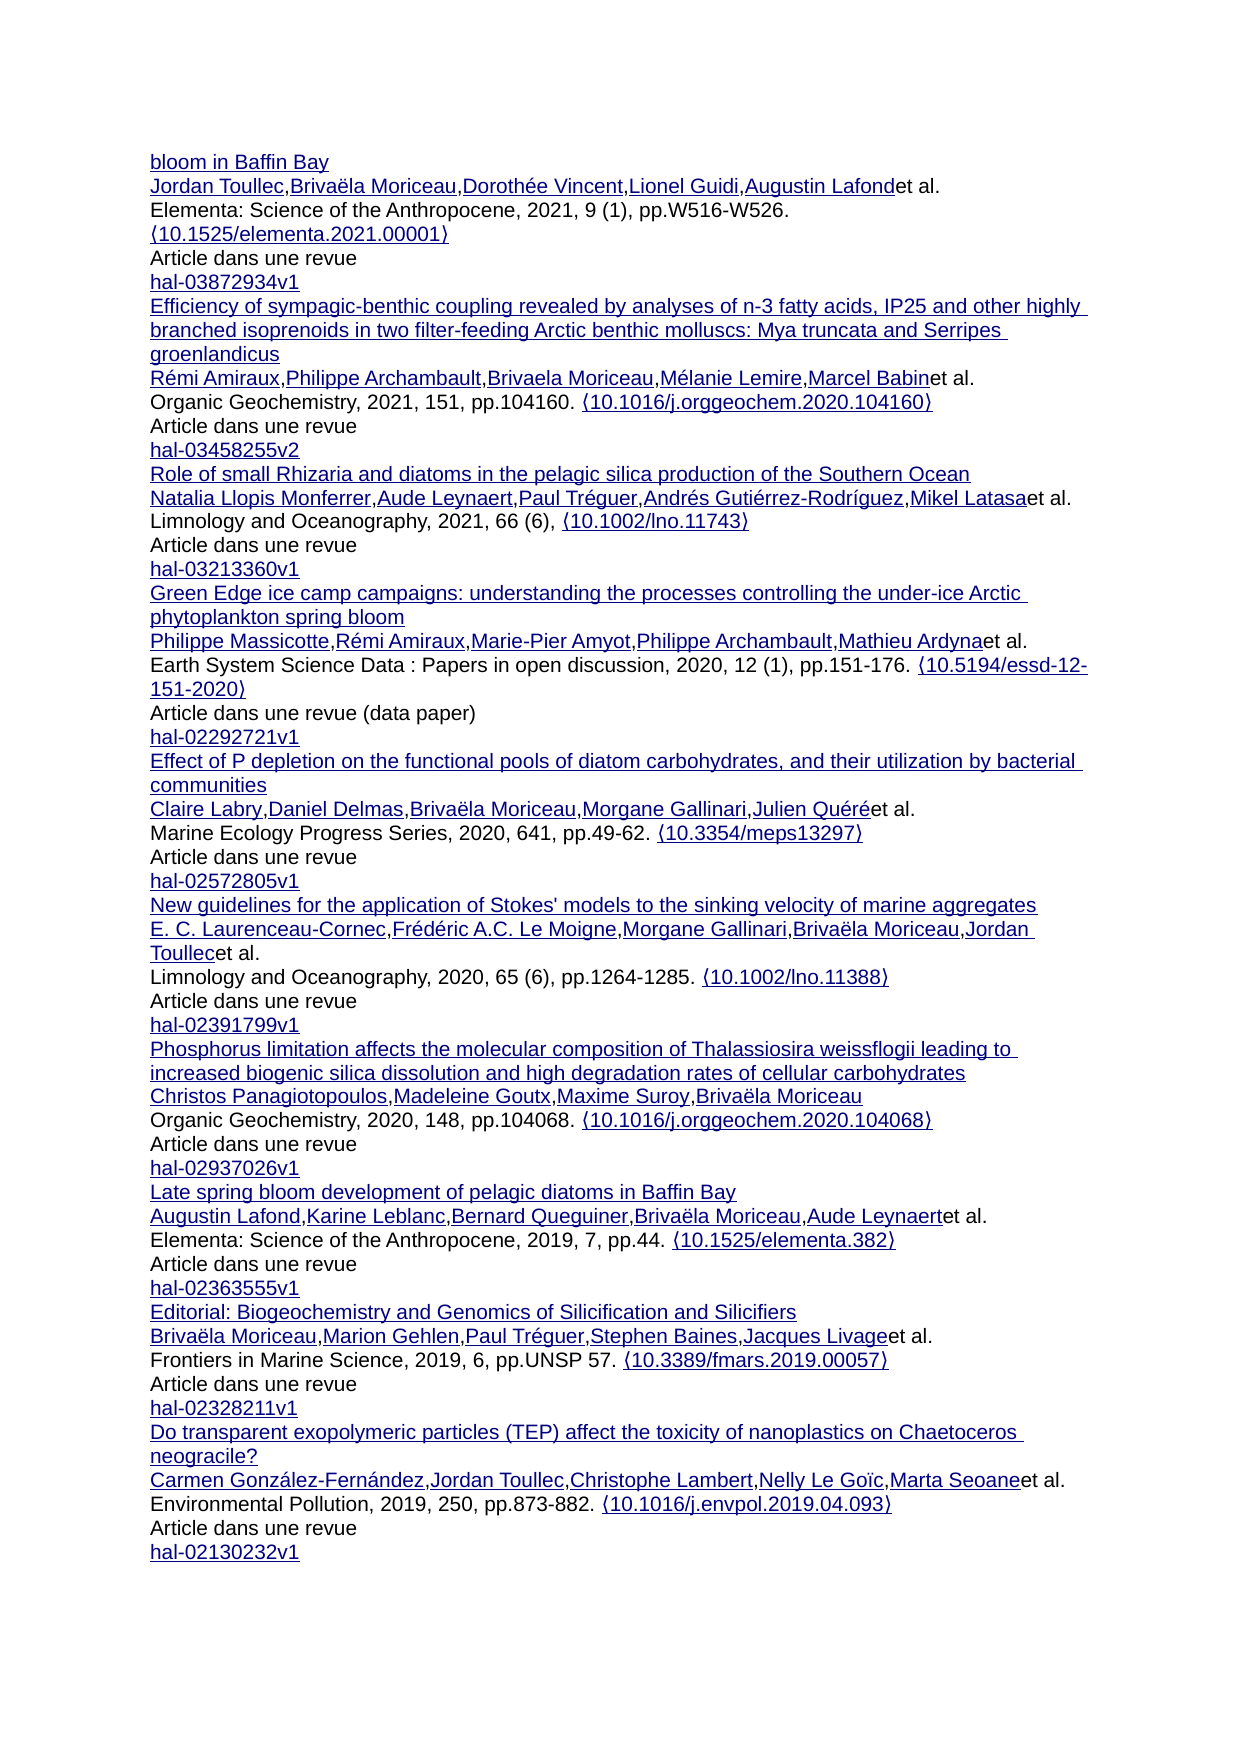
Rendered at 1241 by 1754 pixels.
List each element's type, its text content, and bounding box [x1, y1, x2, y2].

table_cell Phosphorus limitation affects the molecular composition of Thalassiosira weissflogii leading to increased biogenic silica dissolution and high degradation rates of cellular carbohydrates Christos Panagiotopoulos,Madeleine Goutx,Maxime Suroy,Brivaëla Moriceau Organic Geochemistry, 2020, 148, pp.104068. ⟨10.1016/j.orggeochem.2020.104068⟩ Article dans une revue hal-02937026v1 [150, 1036, 1090, 1180]
table_cell Effect of P depletion on the functional pools of diatom carbohydrates, and their utilization by bacterial communities Claire Labry,Daniel Delmas,Brivaëla Moriceau,Morgane Gallinari,Julien Quéréet al. Marine Ecology Progress Series, 2020, 641, pp.49-62. ⟨10.3354/meps13297⟩ Article dans une revue hal-02572805v1 [150, 749, 1090, 893]
table_cell Late spring bloom development of pelagic diatoms in Baffin Bay Augustin Lafond,Karine Leblanc,Bernard Queguiner,Brivaëla Moriceau,Aude Leynaertet al. Elementa: Science of the Anthropocene, 2019, 7, pp.44. ⟨10.1525/elementa.382⟩ Article dans une revue hal-02363555v1 [150, 1180, 1090, 1300]
table_cell Do transparent exopolymeric particles (TEP) affect the toxicity of nanoplastics on Chaetoceros neogracile? Carmen González-Fernández,Jordan Toullec,Christophe Lambert,Nelly Le Goïc,Marta Seoaneet al. Environmental Pollution, 2019, 250, pp.873-882. ⟨10.1016/j.envpol.2019.04.093⟩ Article dans une revue hal-02130232v1 [150, 1420, 1090, 1563]
table_cell bloom in Baffin Bay Jordan Toullec,Brivaëla Moriceau,Dorothée Vincent,Lionel Guidi,Augustin Lafondet al. Elementa: Science of the Anthropocene, 2021, 9 (1), pp.W516-W526. ⟨10.1525/elementa.2021.00001⟩ Article dans une revue hal-03872934v1 [150, 150, 1090, 294]
table_cell New guidelines for the application of Stokes' models to the sinking velocity of marine aggregates E. C. Laurenceau-Cornec,Frédéric A.C. Le Moigne,Morgane Gallinari,Brivaëla Moriceau,Jordan Toullecet al. Limnology and Oceanography, 2020, 65 (6), pp.1264-1285. ⟨10.1002/lno.11388⟩ Article dans une revue hal-02391799v1 [150, 893, 1090, 1036]
table_cell Efficiency of sympagic-benthic coupling revealed by analyses of n-3 fatty acids, IP25 and other highly branched isoprenoids in two filter-feeding Arctic benthic molluscs: Mya truncata and Serripes groenlandicus Rémi Amiraux,Philippe Archambault,Brivaela Moriceau,Mélanie Lemire,Marcel Babinet al. Organic Geochemistry, 2021, 151, pp.104160. ⟨10.1016/j.orggeochem.2020.104160⟩ Article dans une revue hal-03458255v2 [150, 294, 1090, 461]
table_cell Editorial: Biogeochemistry and Genomics of Silicification and Silicifiers Brivaëla Moriceau,Marion Gehlen,Paul Tréguer,Stephen Baines,Jacques Livageet al. Frontiers in Marine Science, 2019, 6, pp.UNSP 57. ⟨10.3389/fmars.2019.00057⟩ Article dans une revue hal-02328211v1 [150, 1300, 1090, 1420]
table_cell Role of small Rhizaria and diatoms in the pelagic silica production of the Southern Ocean Natalia Llopis Monferrer,Aude Leynaert,Paul Tréguer,Andrés Gutiérrez-Rodríguez,Mikel Latasaet al. Limnology and Oceanography, 2021, 66 (6), ⟨10.1002/lno.11743⟩ Article dans une revue hal-03213360v1 [150, 461, 1090, 581]
table_cell Green Edge ice camp campaigns: understanding the processes controlling the under-ice Arctic phytoplankton spring bloom Philippe Massicotte,Rémi Amiraux,Marie-Pier Amyot,Philippe Archambault,Mathieu Ardynaet al. Earth System Science Data : Papers in open discussion, 2020, 12 (1), pp.151-176. ⟨10.5194/essd-12-151-2020⟩ Article dans une revue (data paper) hal-02292721v1 [150, 581, 1090, 749]
